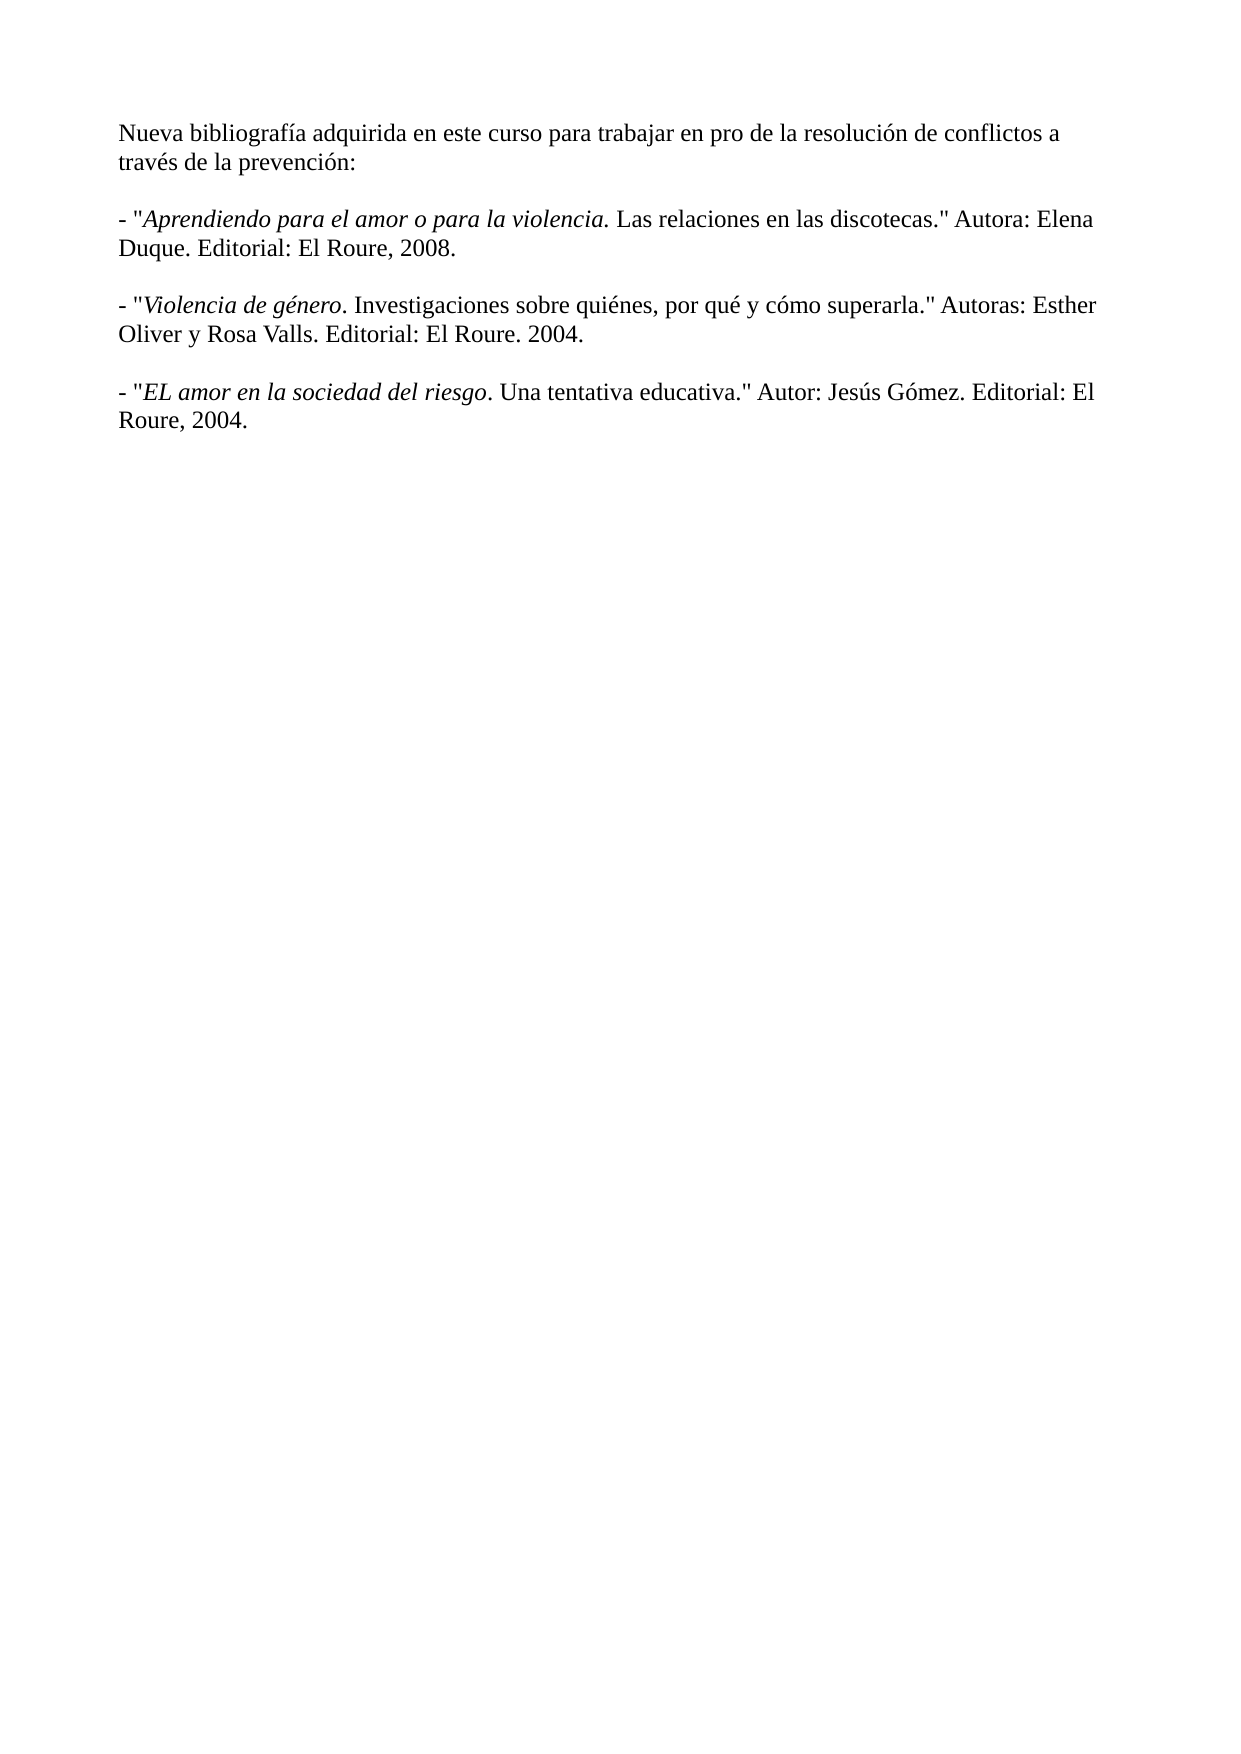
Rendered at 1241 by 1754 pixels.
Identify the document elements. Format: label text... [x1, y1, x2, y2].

text - "EL amor en la sociedad del riesgo. Una tentativa educativa." Autor: Jesús Gómez. Editorial: El Roure, 2004. [118, 377, 1122, 434]
text - "Aprendiendo para el amor o para la violencia. Las relaciones en las discotecas." Autora: Elena Duque. Editorial: El Roure, 2008. [118, 204, 1122, 262]
text - "Violencia de género. Investigaciones sobre quiénes, por qué y cómo superarla." Autoras: Esther Oliver y Rosa Valls. Editorial: El Roure. 2004. [118, 291, 1122, 348]
text Nueva bibliografía adquirida en este curso para trabajar en pro de la resolución de conflictos a través de la prevención: [118, 118, 1122, 176]
